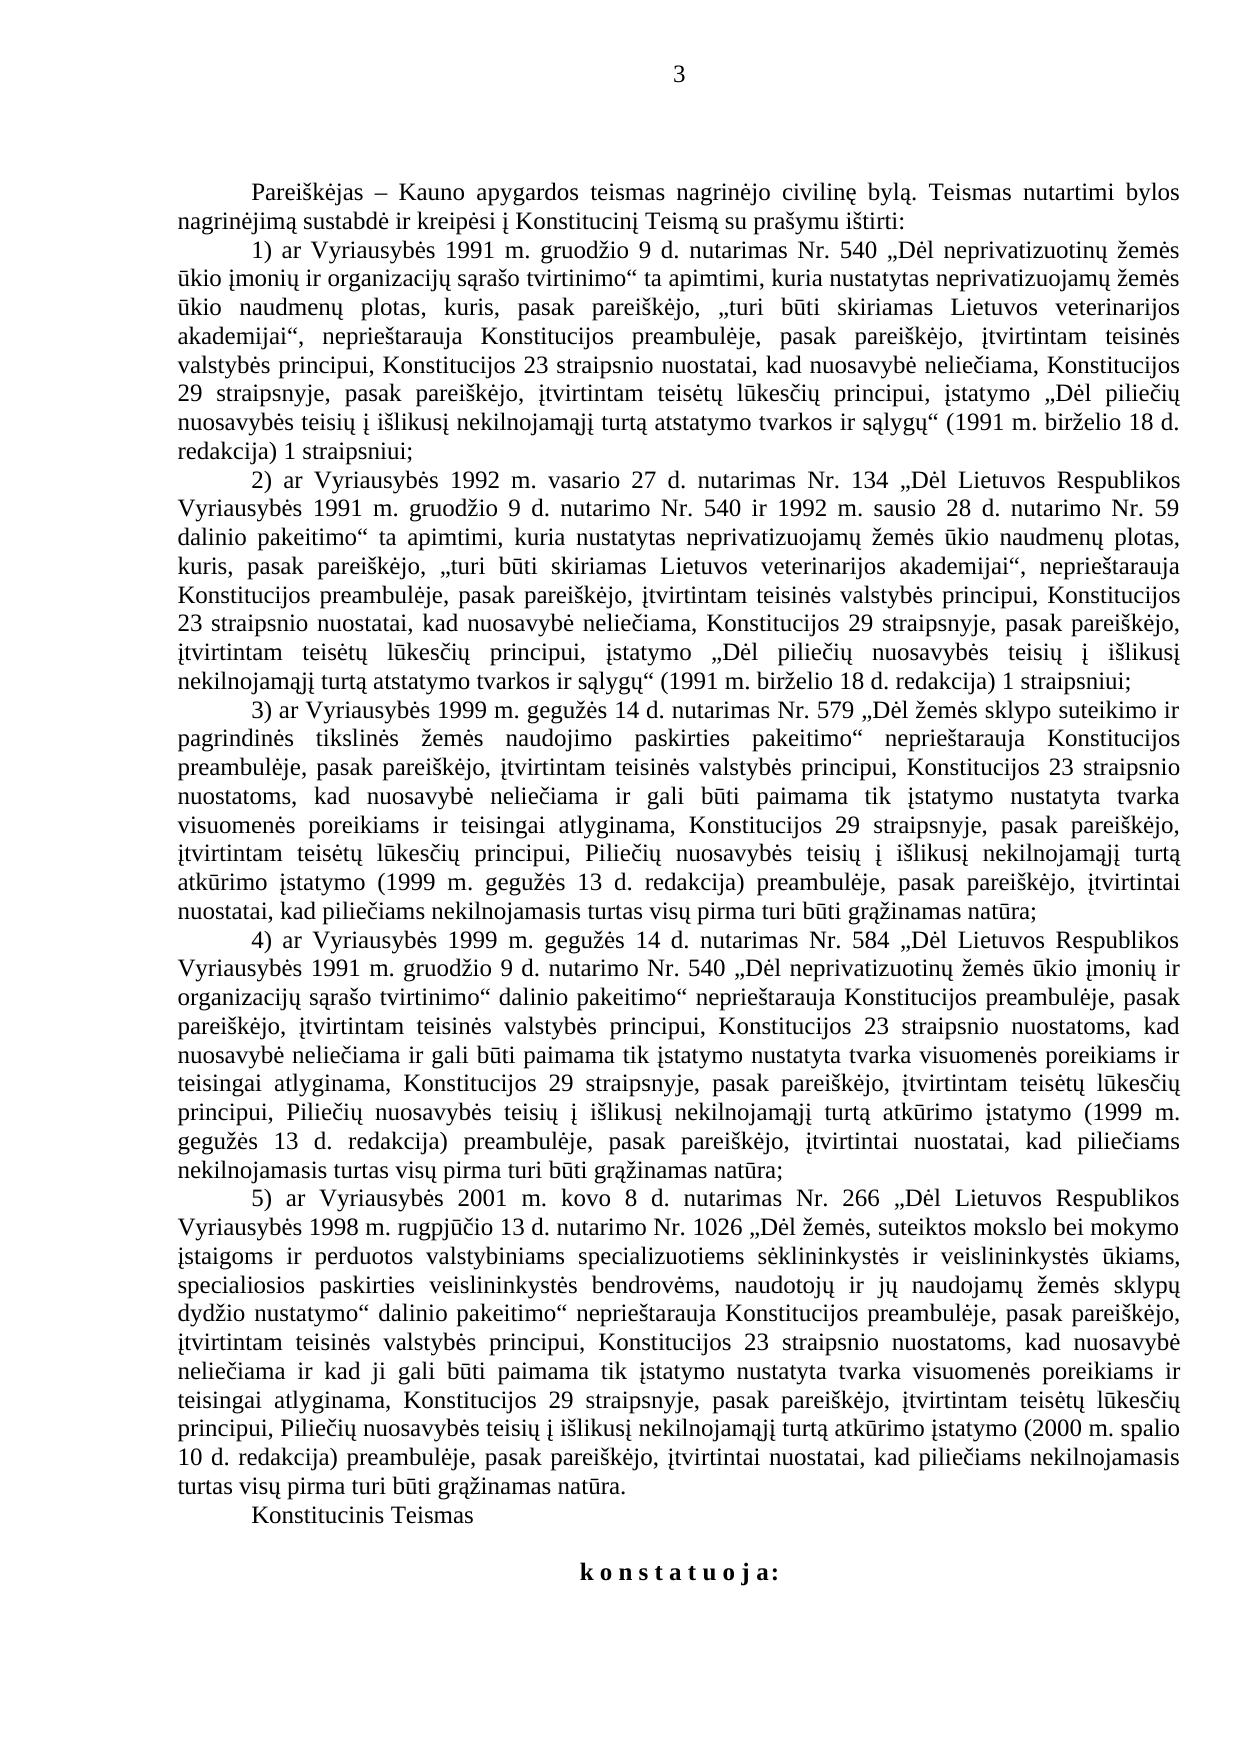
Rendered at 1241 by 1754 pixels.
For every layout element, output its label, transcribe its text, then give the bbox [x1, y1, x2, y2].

text 2) ar Vyriausybės 1992 m. vasario 27 d. nutarimas Nr. 134 „Dėl Lietuvos Respublikos Vyriausybės 1991 m. gruodžio 9 d. nutarimo Nr. 540 ir 1992 m. sausio 28 d. nutarimo Nr. 59 dalinio pakeitimo“ ta apimtimi, kuria nustatytas neprivatizuojamų žemės ūkio naudmenų plotas, kuris, pasak pareiškėjo, „turi būti skiriamas Lietuvos veterinarijos akademijai“, neprieštarauja Konstitucijos preambulėje, pasak pareiškėjo, įtvirtintam teisinės valstybės principui, Konstitucijos 23 straipsnio nuostatai, kad nuosavybė neliečiama, Konstitucijos 29 straipsnyje, pasak pareiškėjo, įtvirtintam teisėtų lūkesčių principui, įstatymo „Dėl piliečių nuosavybės teisių į išlikusį nekilnojamąjį turtą atstatymo tvarkos ir sąlygų“ (1991 m. birželio 18 d. redakcija) 1 straipsniui; [177, 465, 1181, 695]
text Pareiškėjas – Kauno apygardos teismas nagrinėjo civilinę bylą. Teismas nutartimi bylos nagrinėjimą sustabdė ir kreipėsi į Konstitucinį Teismą su prašymu ištirti: [177, 177, 1181, 235]
text 1) ar Vyriausybės 1991 m. gruodžio 9 d. nutarimas Nr. 540 „Dėl neprivatizuotinų žemės ūkio įmonių ir organizacijų sąrašo tvirtinimo“ ta apimtimi, kuria nustatytas neprivatizuojamų žemės ūkio naudmenų plotas, kuris, pasak pareiškėjo, „turi būti skiriamas Lietuvos veterinarijos akademijai“, neprieštarauja Konstitucijos preambulėje, pasak pareiškėjo, įtvirtintam teisinės valstybės principui, Konstitucijos 23 straipsnio nuostatai, kad nuosavybė neliečiama, Konstitucijos 29 straipsnyje, pasak pareiškėjo, įtvirtintam teisėtų lūkesčių principui, įstatymo „Dėl piliečių nuosavybės teisių į išlikusį nekilnojamąjį turtą atstatymo tvarkos ir sąlygų“ (1991 m. birželio 18 d. redakcija) 1 straipsniui; [177, 235, 1181, 465]
text 5) ar Vyriausybės 2001 m. kovo 8 d. nutarimas Nr. 266 „Dėl Lietuvos Respublikos Vyriausybės 1998 m. rugpjūčio 13 d. nutarimo Nr. 1026 „Dėl žemės, suteiktos mokslo bei mokymo įstaigoms ir perduotos valstybiniams specializuotiems sėklininkystės ir veislininkystės ūkiams, specialiosios paskirties veislininkystės bendrovėms, naudotojų ir jų naudojamų žemės sklypų dydžio nustatymo“ dalinio pakeitimo“ neprieštarauja Konstitucijos preambulėje, pasak pareiškėjo, įtvirtintam teisinės valstybės principui, Konstitucijos 23 straipsnio nuostatoms, kad nuosavybė neliečiama ir kad ji gali būti paimama tik įstatymo nustatyta tvarka visuomenės poreikiams ir teisingai atlyginama, Konstitucijos 29 straipsnyje, pasak pareiškėjo, įtvirtintam teisėtų lūkesčių principui, Piliečių nuosavybės teisių į išlikusį nekilnojamąjį turtą atkūrimo įstatymo (2000 m. spalio 10 d. redakcija) preambulėje, pasak pareiškėjo, įtvirtintai nuostatai, kad piliečiams nekilnojamasis turtas visų pirma turi būti grąžinamas natūra. [177, 1183, 1181, 1500]
text 4) ar Vyriausybės 1999 m. gegužės 14 d. nutarimas Nr. 584 „Dėl Lietuvos Respublikos Vyriausybės 1991 m. gruodžio 9 d. nutarimo Nr. 540 „Dėl neprivatizuotinų žemės ūkio įmonių ir organizacijų sąrašo tvirtinimo“ dalinio pakeitimo“ neprieštarauja Konstitucijos preambulėje, pasak pareiškėjo, įtvirtintam teisinės valstybės principui, Konstitucijos 23 straipsnio nuostatoms, kad nuosavybė neliečiama ir gali būti paimama tik įstatymo nustatyta tvarka visuomenės poreikiams ir teisingai atlyginama, Konstitucijos 29 straipsnyje, pasak pareiškėjo, įtvirtintam teisėtų lūkesčių principui, Piliečių nuosavybės teisių į išlikusį nekilnojamąjį turtą atkūrimo įstatymo (1999 m. gegužės 13 d. redakcija) preambulėje, pasak pareiškėjo, įtvirtintai nuostatai, kad piliečiams nekilnojamasis turtas visų pirma turi būti grąžinamas natūra; [177, 925, 1181, 1183]
text konstatuoja: [177, 1557, 1181, 1586]
text Konstitucinis Teismas [177, 1500, 1181, 1528]
text 3) ar Vyriausybės 1999 m. gegužės 14 d. nutarimas Nr. 579 „Dėl žemės sklypo suteikimo ir pagrindinės tikslinės žemės naudojimo paskirties pakeitimo“ neprieštarauja Konstitucijos preambulėje, pasak pareiškėjo, įtvirtintam teisinės valstybės principui, Konstitucijos 23 straipsnio nuostatoms, kad nuosavybė neliečiama ir gali būti paimama tik įstatymo nustatyta tvarka visuomenės poreikiams ir teisingai atlyginama, Konstitucijos 29 straipsnyje, pasak pareiškėjo, įtvirtintam teisėtų lūkesčių principui, Piliečių nuosavybės teisių į išlikusį nekilnojamąjį turtą atkūrimo įstatymo (1999 m. gegužės 13 d. redakcija) preambulėje, pasak pareiškėjo, įtvirtintai nuostatai, kad piliečiams nekilnojamasis turtas visų pirma turi būti grąžinamas natūra; [177, 695, 1181, 925]
